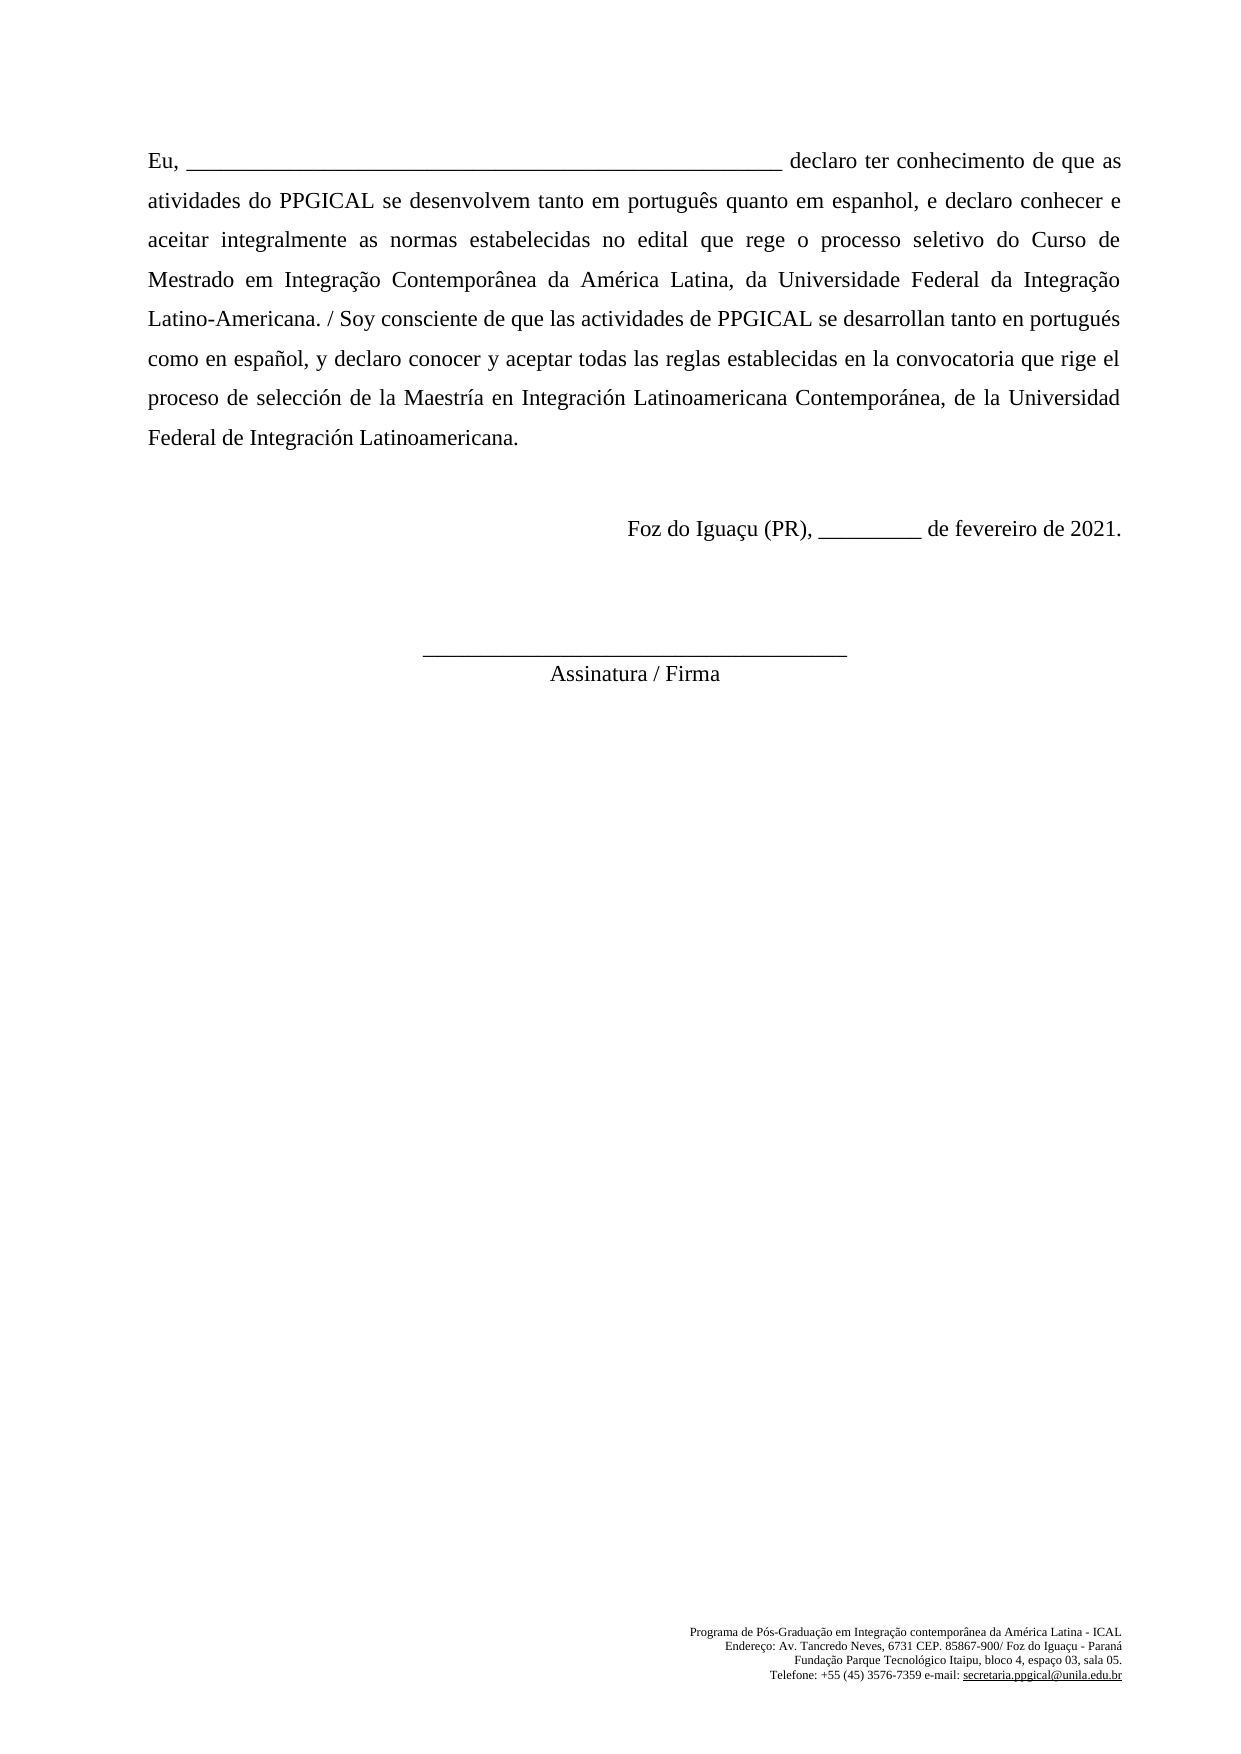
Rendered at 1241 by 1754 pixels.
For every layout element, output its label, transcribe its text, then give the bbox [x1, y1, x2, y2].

text Foz do Iguaçu (PR), _________ de fevereiro de 2021. [148, 515, 1122, 542]
text _____________________________________ [148, 633, 1122, 660]
text Assinatura / Firma [148, 660, 1122, 686]
text Eu, ____________________________________________________ declaro ter conhecimento de que as atividades do PPGICAL se desenvolvem tanto em português quanto em espanhol, e declaro conhecer e aceitar integralmente as normas estabelecidas no edital que rege o processo seletivo do Curso de Mestrado em Integração Contemporânea da América Latina, da Universidade Federal da Integração Latino-Americana. / Soy consciente de que las actividades de PPGICAL se desarrollan tanto en portugués como en español, y declaro conocer y aceptar todas las reglas establecidas en la convocatoria que rige el proceso de selección de la Maestría en Integración Latinoamericana Contemporánea, de la Universidad Federal de Integración Latinoamericana. [148, 148, 1122, 450]
